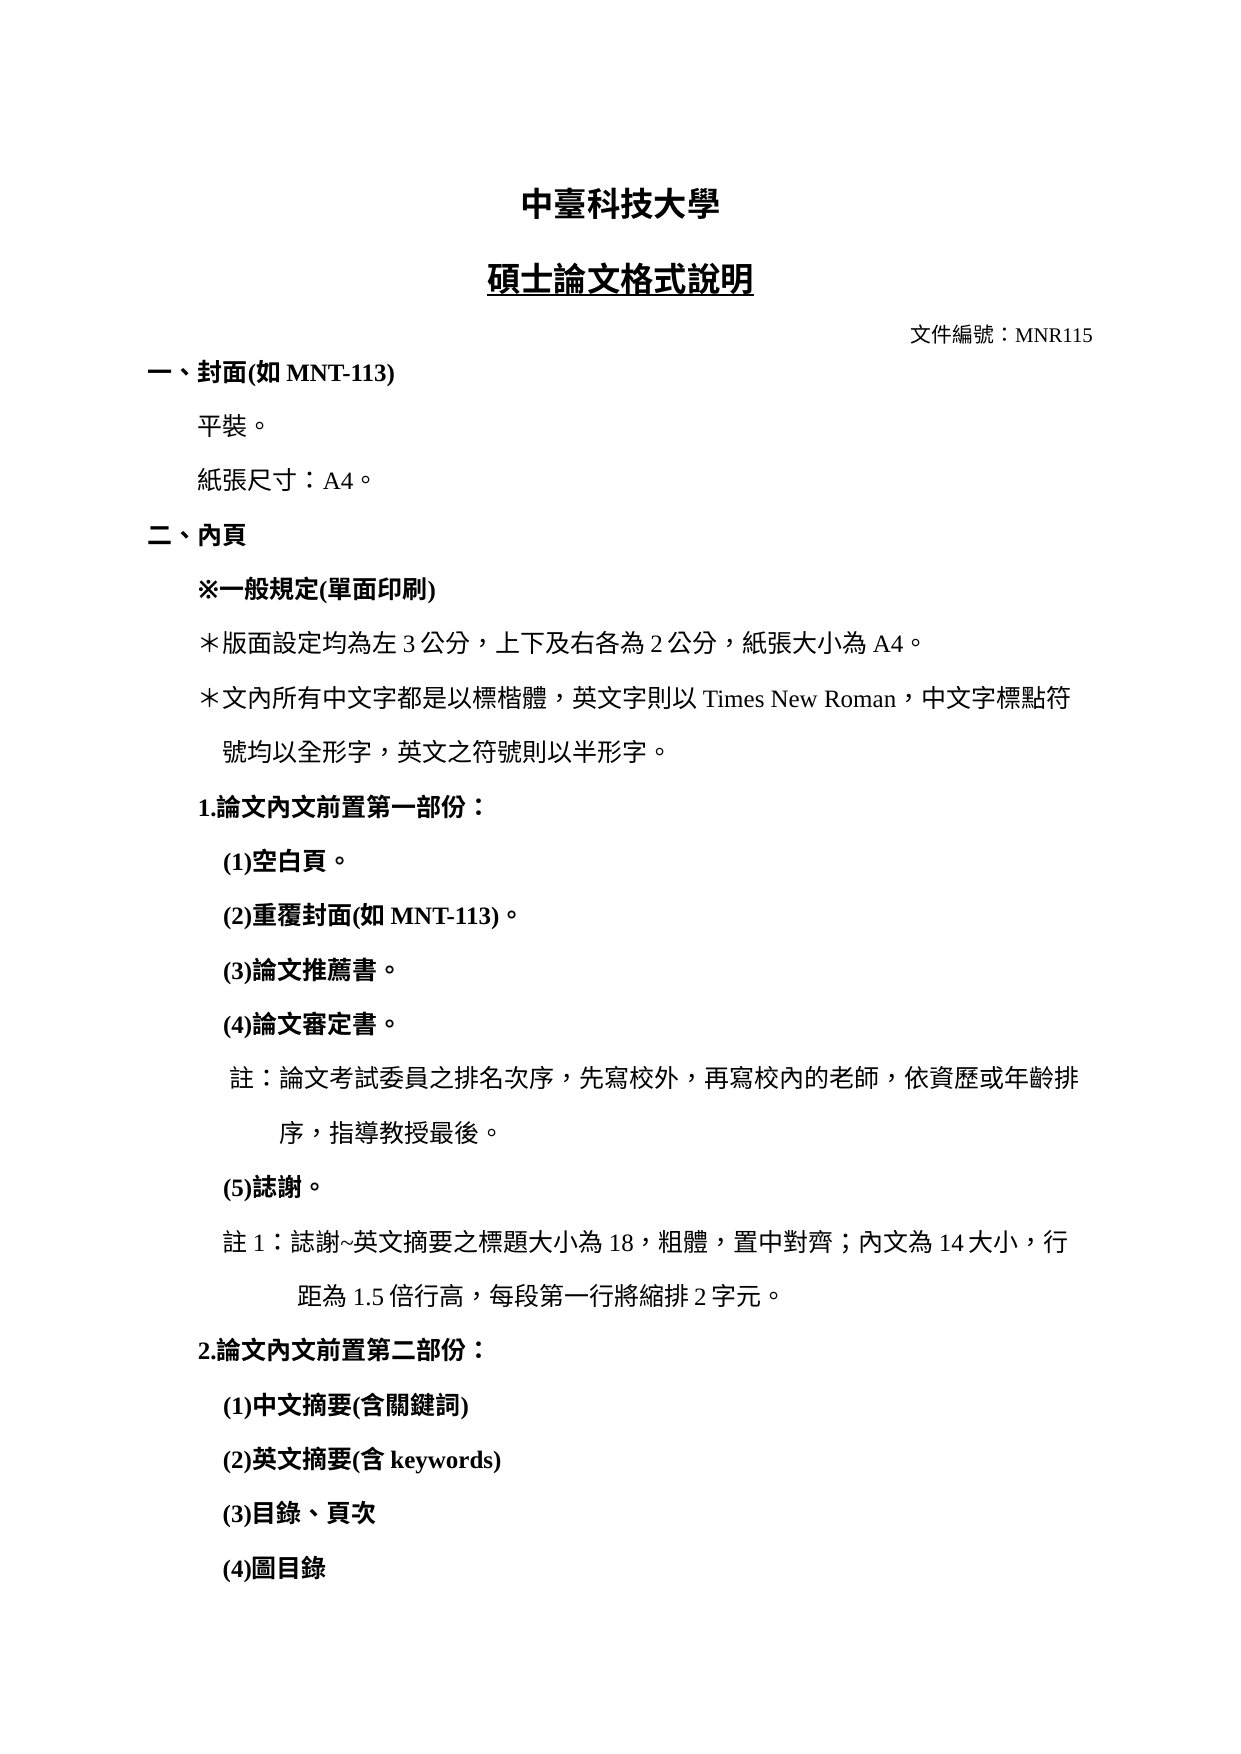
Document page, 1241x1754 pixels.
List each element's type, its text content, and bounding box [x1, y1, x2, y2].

text 註：論文考試委員之排名次序，先寫校外，再寫校內的老師，依資歷或年齡排序，指導教授最後。 [229, 1059, 1093, 1149]
text ＊版面設定均為左3公分，上下及右各為2公分，紙張大小為A4。 [198, 624, 1092, 660]
text (3)論文推薦書。 [148, 950, 1092, 986]
text 1.論文內文前置第一部份： [148, 787, 1092, 823]
text 二、內頁 [148, 515, 1092, 551]
text (1)中文摘要(含關鍵詞) [148, 1385, 1092, 1421]
text 平裝。 [185, 406, 1092, 443]
text 註1：誌謝~英文摘要之標題大小為18，粗體，置中對齊；內文為14大小，行距為1.5倍行高，每段第一行將縮排2字元。 [223, 1222, 1092, 1313]
text (1)空白頁。 [148, 841, 1092, 878]
text 文件編號：MNR115 [148, 314, 1092, 352]
text (5)誌謝。 [148, 1168, 1092, 1204]
text 2.論文內文前置第二部份： [148, 1331, 1092, 1367]
text (2)重覆封面(如MNT-113)。 [148, 896, 1092, 932]
text ＊文內所有中文字都是以標楷體，英文字則以Times New Roman，中文字標點符號均以全形字，英文之符號則以半形字。 [198, 678, 1092, 769]
text 碩士論文格式說明 [148, 239, 1092, 314]
text (4)論文審定書。 [148, 1004, 1092, 1041]
text (3)目錄、頁次 [222, 1494, 1092, 1530]
text ※一般規定(單面印刷) [198, 569, 1092, 606]
text (4)圖目錄 [222, 1548, 1092, 1584]
text 一、封面(如MNT-113) [148, 352, 1092, 388]
text 中臺科技大學 [148, 164, 1092, 239]
text (2)英文摘要(含keywords) [223, 1439, 1092, 1476]
text 紙張尺寸：A4。 [185, 461, 1092, 497]
